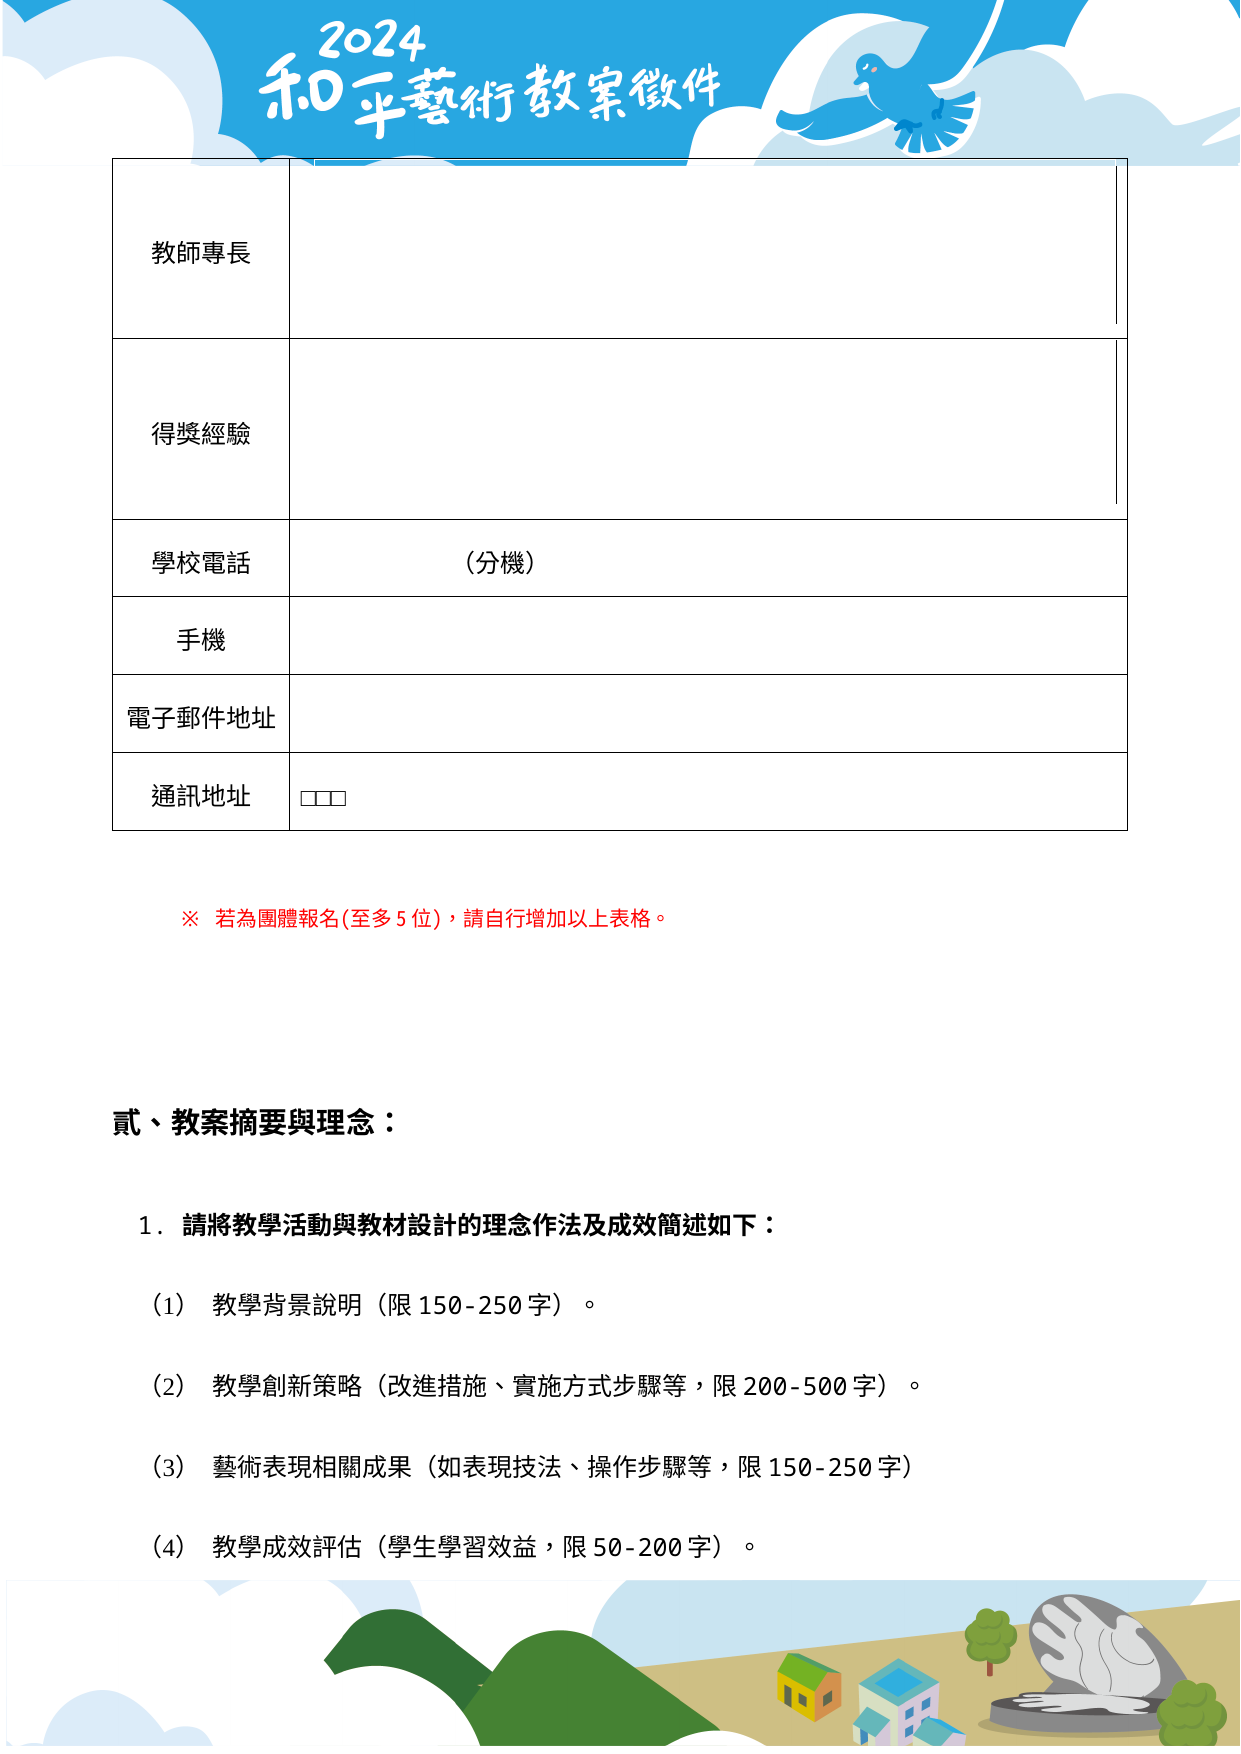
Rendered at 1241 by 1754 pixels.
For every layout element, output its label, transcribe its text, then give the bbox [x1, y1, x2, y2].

table_cell □□□ [290, 753, 1127, 830]
table_cell [290, 597, 1127, 674]
table_cell [315, 340, 1115, 503]
table_cell 得獎經驗 [113, 339, 289, 518]
table_cell （分機） [290, 520, 1127, 596]
table_cell 學校電話 [113, 520, 289, 596]
list 教學創新策略（改進措施、實施方式步驟等，限200-500字）。 [137, 1343, 1128, 1405]
table_cell 電子郵件地址 [113, 675, 289, 752]
text 1. 請將教學活動與教材設計的理念作法及成效簡述如下： [137, 1182, 1128, 1244]
text 貳、教案摘要與理念： [112, 1079, 1128, 1142]
table_cell [315, 166, 1115, 323]
list 藝術表現相關成果（如表現技法、操作步驟等，限150-250字） [137, 1423, 1128, 1486]
table_cell [290, 339, 1127, 518]
table_cell [290, 675, 1127, 752]
table_cell [290, 166, 1127, 338]
text ※ 若為團體報名(至多5位)，請自行增加以上表格。 [114, 838, 1127, 997]
table_cell 手機 [113, 597, 289, 674]
table_cell 通訊地址 [113, 753, 289, 830]
list 教學背景說明（限150-250字）。 [137, 1262, 1128, 1325]
list 教學成效評估（學生學習效益，限50-200字）。 [137, 1504, 1128, 1567]
table_cell 教師專長 [113, 166, 289, 338]
